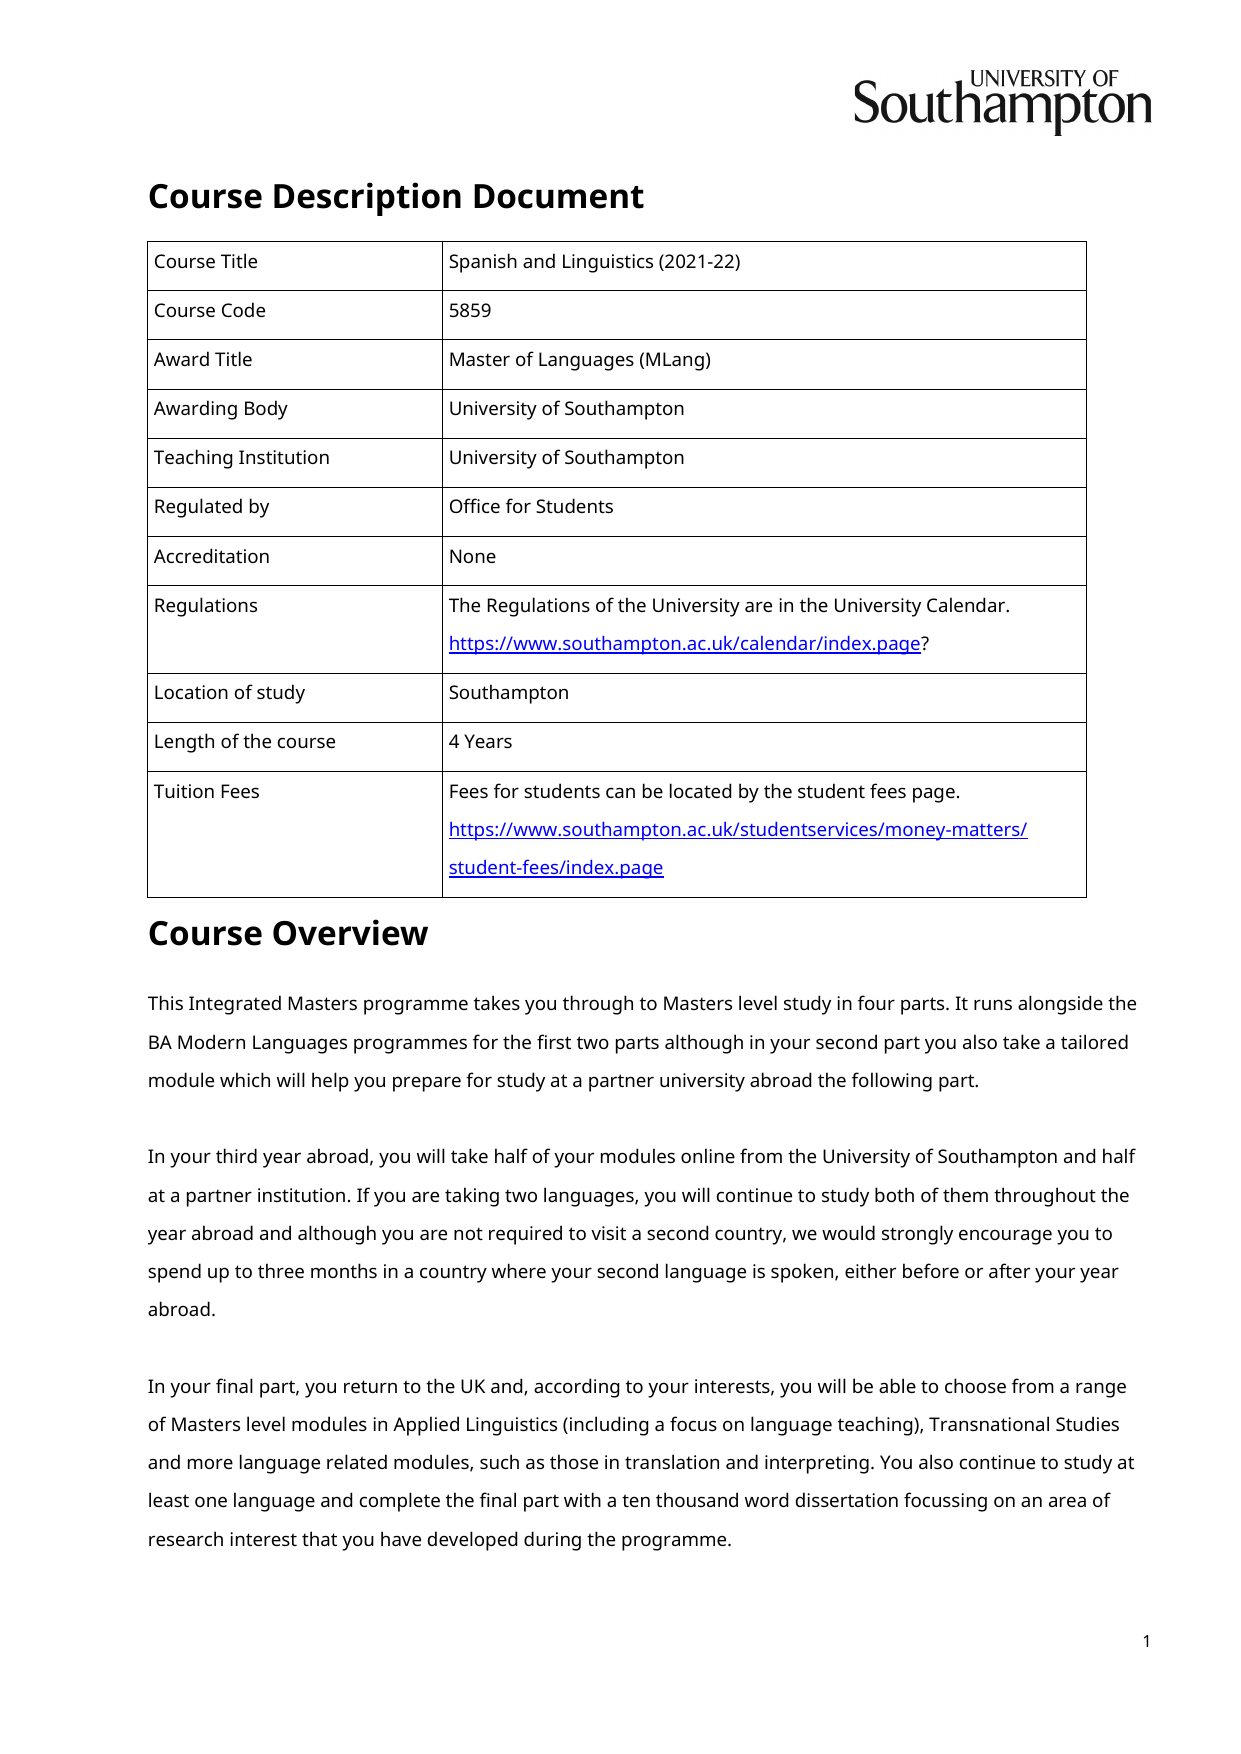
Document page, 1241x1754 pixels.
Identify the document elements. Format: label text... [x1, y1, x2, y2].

table_cell The Regulations of the University are in the University Calendar. https://www.southampton.ac.uk/calendar/index.page? [443, 586, 1086, 673]
table_cell Regulated by [148, 488, 442, 536]
table_cell Teaching Institution [148, 439, 442, 487]
subtitle Course Description Document [148, 173, 1152, 218]
table_cell None [443, 537, 1086, 585]
subtitle Course Overview [148, 910, 1152, 956]
table_cell Master of Languages (MLang) [443, 340, 1086, 388]
table_cell Tuition Fees [148, 772, 442, 897]
text This Integrated Masters programme takes you through to Masters level study in four parts. It runs alongside the BA Modern Languages programmes for the first two parts although in your second part you also take a tailored module which will help you prepare for study at a partner university abroad the following part. In your third year abroad, you will take half of your modules online from the University of Southampton and half at a partner institution. If you are taking two languages, you will continue to study both of them throughout the year abroad and although you are not required to visit a second country, we would strongly encourage you to spend up to three months in a country where your second language is spoken, either before or after your year abroad. In your final part, you return to the UK and, according to your interests, you will be able to choose from a range of Masters level modules in Applied Linguistics (including a focus on language teaching), Transnational Studies and more language related modules, such as those in translation and interpreting. You also continue to study at least one language and complete the final part with a ten thousand word dissertation focussing on an area of research interest that you have developed during the programme. [148, 991, 1145, 1551]
table_cell Course Code [148, 291, 442, 339]
table_header Course Title [148, 242, 442, 290]
table_header Spanish and Linguistics (2021-22) [443, 242, 1086, 290]
table_cell University of Southampton [443, 390, 1086, 438]
table_cell Accreditation [148, 537, 442, 585]
table_cell University of Southampton [443, 439, 1086, 487]
table_cell Awarding Body [148, 390, 442, 438]
table_cell Length of the course [148, 723, 442, 771]
table_cell 4 Years [443, 723, 1086, 771]
table_cell 5859 [443, 291, 1086, 339]
table_cell Fees for students can be located by the student fees page. https://www.southampton.ac.uk/studentservices/money-matters/student-fees/index.page [443, 772, 1086, 897]
table_cell Award Title [148, 340, 442, 388]
table_cell Location of study [148, 674, 442, 722]
table_cell Office for Students [443, 488, 1086, 536]
table_cell Southampton [443, 674, 1086, 722]
table_cell Regulations [148, 586, 442, 673]
